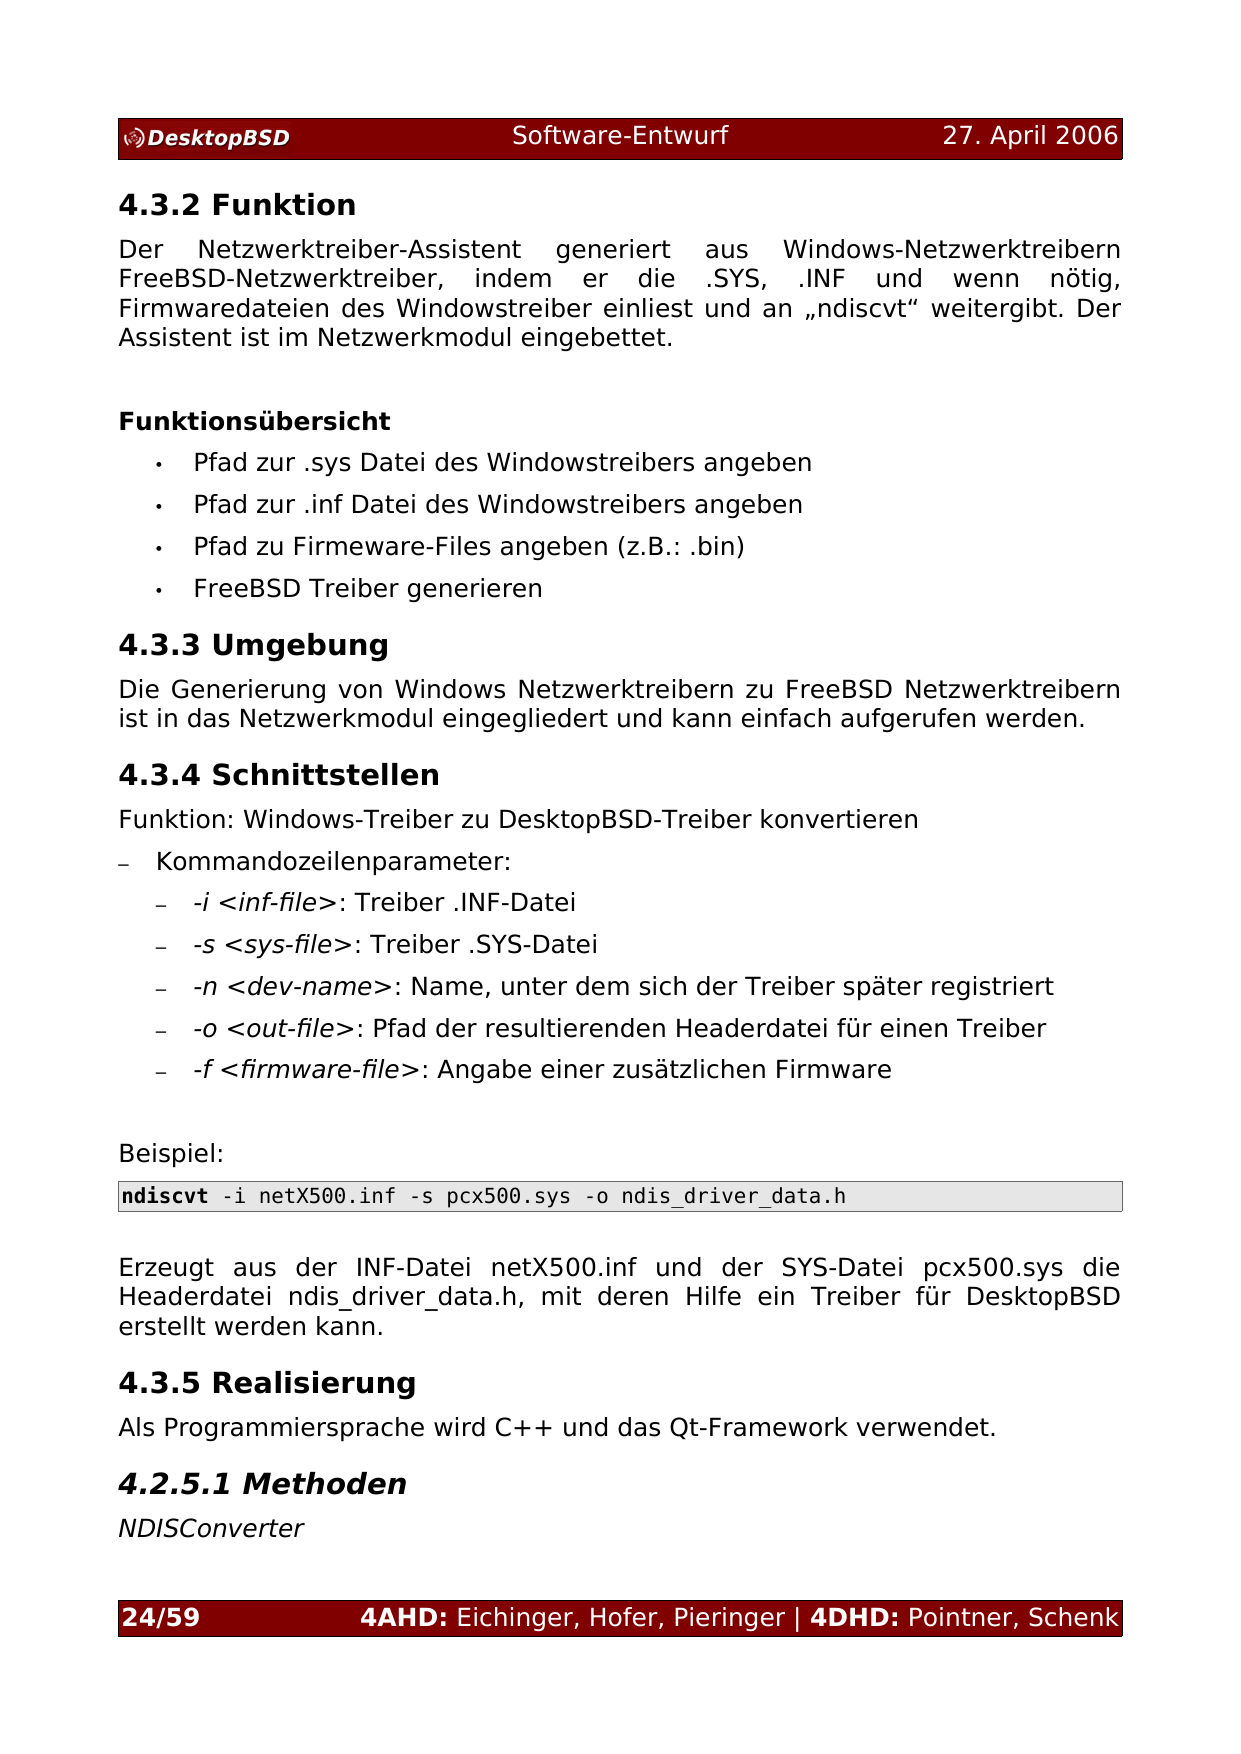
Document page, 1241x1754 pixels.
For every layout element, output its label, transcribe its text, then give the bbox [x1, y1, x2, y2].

text Die Generierung von Windows Netzwerktreibern zu FreeBSD Netzwerktreibern ist in das Netzwerkmodul eingegliedert und kann einfach aufgerufen werden. [118, 675, 1122, 733]
text NDISConverter [118, 1514, 1122, 1543]
subtitle 4.3.5 Realisierung [118, 1366, 1122, 1400]
subtitle 4.3.2 Funktion [118, 188, 1122, 223]
text Funktionsübersicht [118, 407, 1122, 436]
list Pfad zu Firmeware-Files angeben (z.B.: .bin) [156, 532, 1122, 561]
subtitle 4.3.3 Umgebung [118, 628, 1122, 662]
list -s <sys-file>: Treiber .SYS-Datei [156, 930, 1122, 960]
subtitle 4.2.5.1 Methoden [118, 1467, 1122, 1501]
list -o <out-file>: Pfad der resultierenden Headerdatei für einen Treiber [156, 1014, 1122, 1043]
text Erzeugt aus der INF-Datei netX500.inf und der SYS-Datei pcx500.sys die Headerdatei ndis_driver_data.h, mit deren Hilfe ein Treiber für DesktopBSD erstellt werden kann. [118, 1253, 1122, 1341]
list -f <firmware-file>: Angabe einer zusätzlichen Firmware [156, 1056, 1122, 1085]
list -n <dev-name>: Name, unter dem sich der Treiber später registriert [156, 972, 1122, 1001]
text Als Programmiersprache wird C++ und das Qt-Framework verwendet. [118, 1413, 1122, 1442]
picture [121, 121, 292, 156]
subtitle 4.3.4 Schnittstellen [118, 758, 1122, 793]
list Pfad zur .sys Datei des Windowstreibers angeben [156, 448, 1122, 478]
list -i <inf-file>: Treiber .INF-Datei [156, 889, 1122, 918]
text Funktion: Windows-Treiber zu DesktopBSD-Treiber konvertieren [118, 805, 1122, 834]
list Kommandozeilenparameter: [118, 847, 1122, 876]
text Beispiel: [118, 1139, 1122, 1168]
text Der Netzwerktreiber-Assistent generiert aus Windows-Netzwerktreibern FreeBSD-Netzwerktreiber, indem er die .SYS, .INF und wenn nötig, Firmwaredateien des Windowstreiber einliest und an „ndiscvt“ weitergibt. Der Assistent ist im Netzwerkmodul eingebettet. [118, 235, 1122, 352]
list Pfad zur .inf Datei des Windowstreibers angeben [156, 490, 1122, 519]
text ndiscvt -i netX500.inf -s pcx500.sys -o ndis_driver_data.h [119, 1182, 1122, 1211]
list FreeBSD Treiber generieren [156, 574, 1122, 603]
